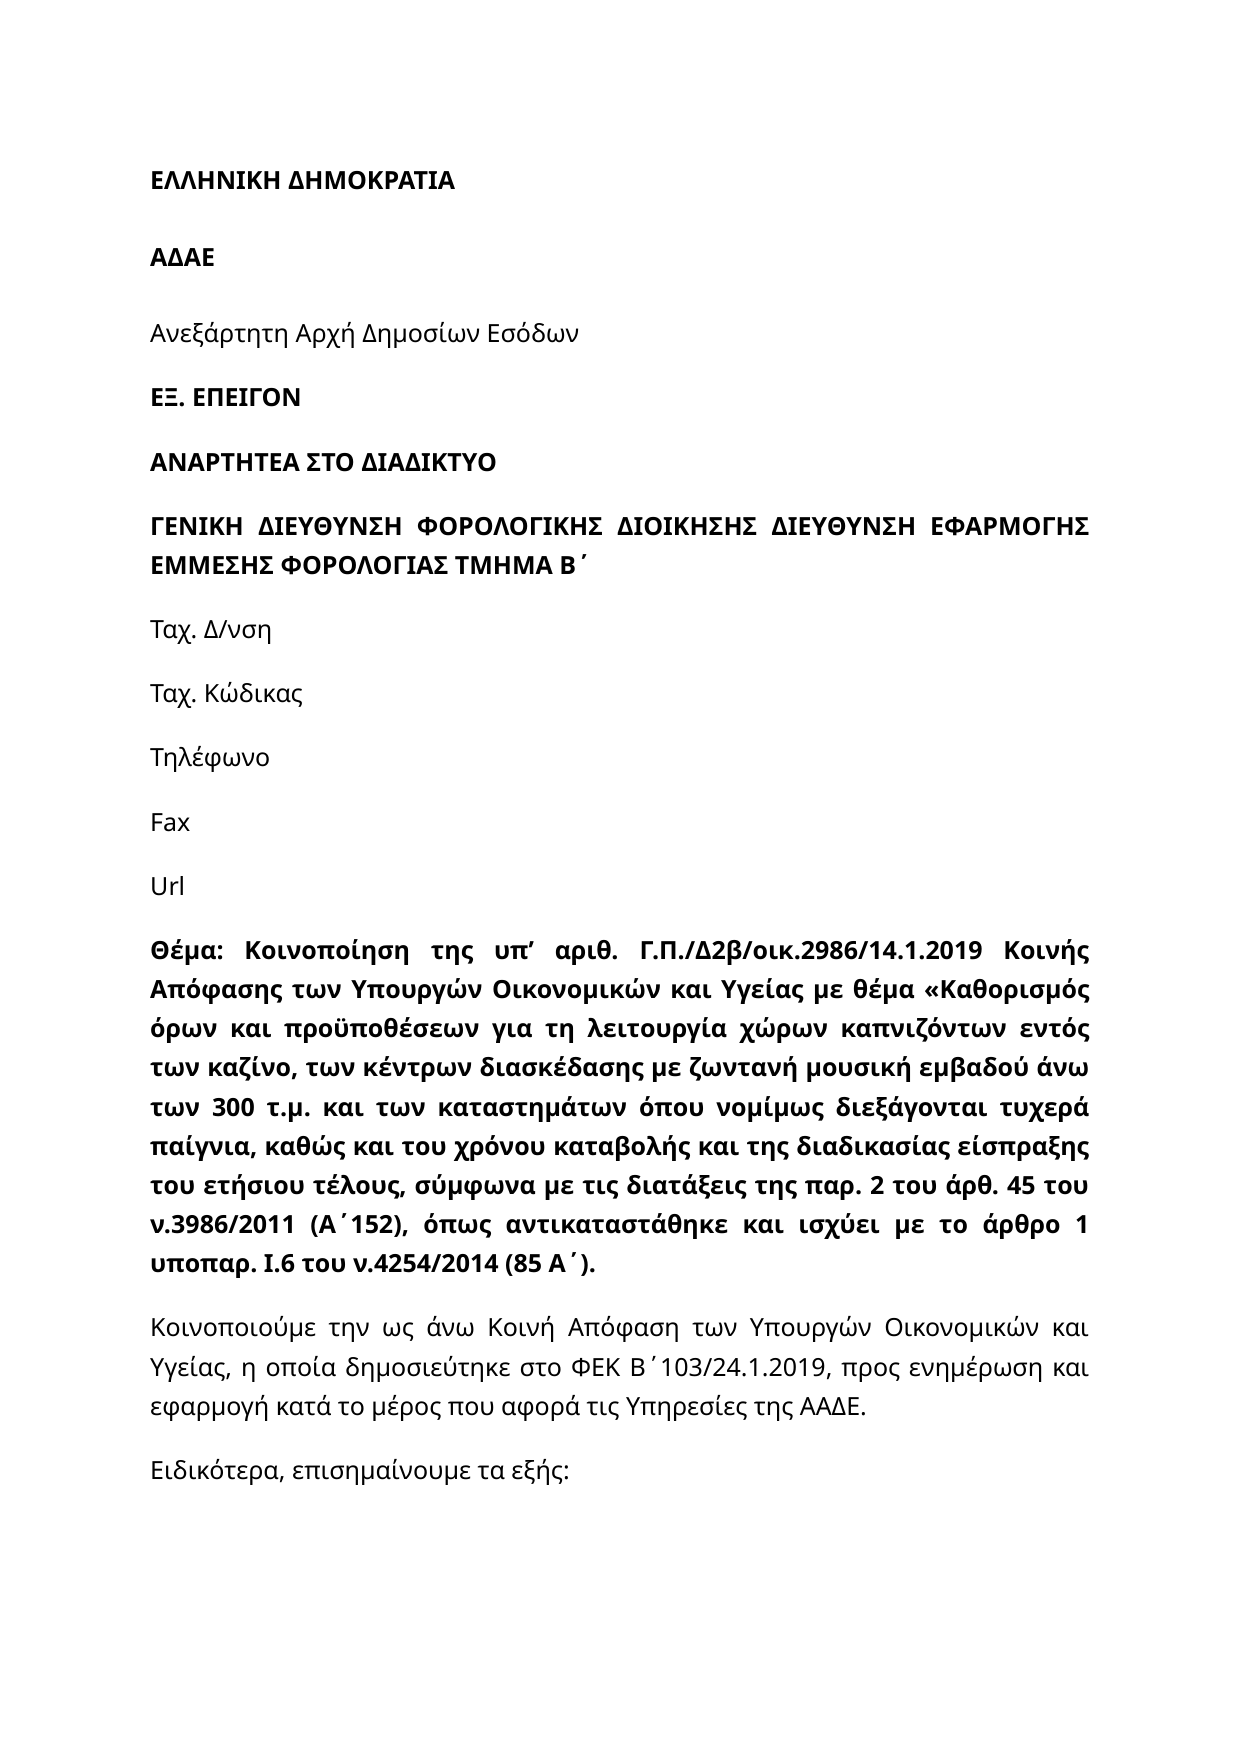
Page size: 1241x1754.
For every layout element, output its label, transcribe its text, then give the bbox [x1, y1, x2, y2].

text Ειδικότερα, επισημαίνουμε τα εξής: [150, 1452, 1090, 1487]
title ΕΛΛΗΝΙΚΗ ΔΗΜΟΚΡΑΤΙΑ [150, 162, 1090, 197]
text Ανεξάρτητη Αρχή Δημοσίων Εσόδων [150, 316, 1090, 350]
text ΓΕΝΙΚΗ ΔΙΕΥΘΥΝΣΗ ΦΟΡΟΛΟΓΙΚΗΣ ΔΙΟΙΚΗΣΗΣ ΔΙΕΥΘΥΝΣΗ ΕΦΑΡΜΟΓΗΣ ΕΜΜΕΣΗΣ ΦΟΡΟΛΟΓΙΑΣ ΤΜΗΜΑ Β΄ [150, 508, 1090, 582]
text Ταχ. Δ/νση [150, 612, 1090, 646]
text Url [150, 868, 1090, 902]
title ΑΔΑΕ [150, 239, 1090, 273]
text ΑΝΑΡΤΗΤΕΑ ΣΤΟ ΔΙΑΔΙΚΤΥΟ [150, 444, 1090, 478]
text Κοινοποιούμε την ως άνω Κοινή Απόφαση των Υπουργών Οικονομικών και Υγείας, η οποία δημοσιεύτηκε στο ΦΕΚ Β΄103/24.1.2019, προς ενημέρωση και εφαρμογή κατά το μέρος που αφορά τις Υπηρεσίες της ΑΑΔΕ. [150, 1310, 1090, 1422]
text Θέμα: Κοινοποίηση της υπ’ αριθ. Γ.Π./Δ2β/οικ.2986/14.1.2019 Κοινής Απόφασης των Υπουργών Οικονομικών και Υγείας με θέμα «Καθορισμός όρων και προϋποθέσεων για τη λειτουργία χώρων καπνιζόντων εντός των καζίνο, των κέντρων διασκέδασης με ζωντανή μουσική εμβαδού άνω των 300 τ.μ. και των καταστημάτων όπου νομίμως διεξάγονται τυχερά παίγνια, καθώς και του χρόνου καταβολής και της διαδικασίας είσπραξης του ετήσιου τέλους, σύμφωνα με τις διατάξεις της παρ. 2 του άρθ. 45 του ν.3986/2011 (Α΄152), όπως αντικαταστάθηκε και ισχύει με το άρθρο 1 υποπαρ. Ι.6 του ν.4254/2014 (85 Α΄). [150, 932, 1090, 1280]
text Fax [150, 804, 1090, 838]
text Τηλέφωνο [150, 740, 1090, 774]
text Ταχ. Κώδικας [150, 676, 1090, 710]
text ΕΞ. ΕΠΕΙΓΟΝ [150, 380, 1090, 414]
